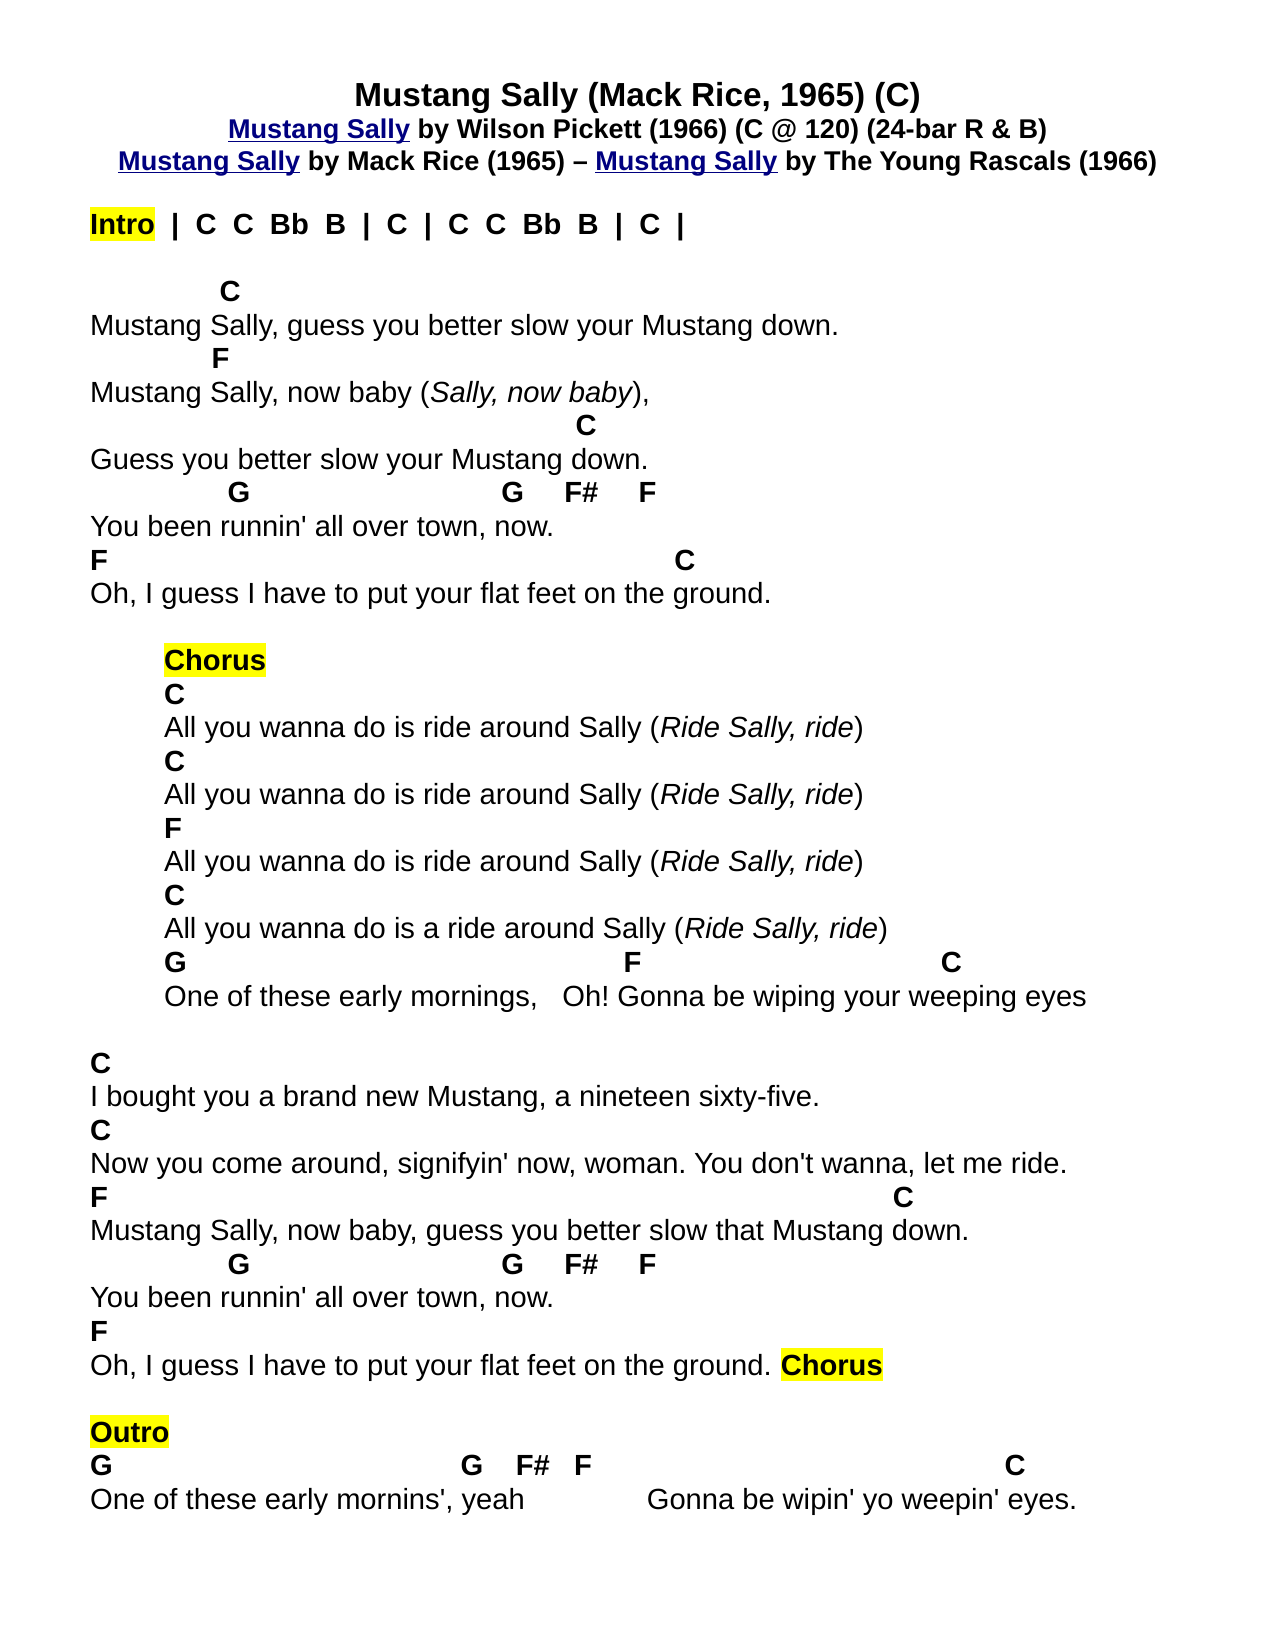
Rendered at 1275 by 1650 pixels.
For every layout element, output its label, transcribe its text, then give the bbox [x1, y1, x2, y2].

text G G F# F [90, 476, 1185, 509]
text F [164, 811, 1185, 844]
text Now you come around, signifyin' now, woman. You don't wanna, let me ride. [90, 1146, 1185, 1180]
text F C [90, 1180, 1185, 1213]
text Mustang Sally, now baby (Sally, now baby), [90, 375, 1185, 408]
text C [90, 274, 1185, 308]
text C [90, 408, 1185, 442]
text C [90, 1113, 1185, 1146]
text F C [90, 543, 1185, 576]
text Mustang Sally (Mack Rice, 1965) (C) [90, 75, 1185, 113]
text Oh, I guess I have to put your flat feet on the ground. [90, 576, 1185, 610]
text G G F# F C [90, 1448, 1185, 1482]
text Mustang Sally by Wilson Pickett (1966) (C @ 120) (24-bar R & B) [90, 113, 1185, 145]
text All you wanna do is ride around Sally (Ride Sally, ride) [164, 777, 1185, 811]
text I bought you a brand new Mustang, a nineteen sixty-five. [90, 1079, 1185, 1113]
text C [164, 878, 1185, 912]
text One of these early mornins', yeah Gonna be wipin' yo weepin' eyes. [90, 1482, 1185, 1515]
text You been runnin' all over town, now. [90, 1281, 1185, 1314]
text Guess you better slow your Mustang down. [90, 442, 1185, 476]
text C [164, 744, 1185, 777]
text C [90, 1046, 1185, 1079]
text G G F# F [90, 1247, 1185, 1281]
text You been runnin' all over town, now. [90, 509, 1185, 543]
text All you wanna do is a ride around Sally (Ride Sally, ride) [164, 912, 1185, 945]
text F [90, 1314, 1185, 1348]
text Chorus [164, 643, 1185, 677]
text C [164, 677, 1185, 710]
text Mustang Sally by Mack Rice (1965) – Mustang Sally by The Young Rascals (1966) [90, 145, 1185, 176]
text All you wanna do is ride around Sally (Ride Sally, ride) [164, 710, 1185, 744]
text G F C [164, 945, 1185, 979]
text Outro [90, 1415, 1185, 1448]
text Intro | C C Bb B | C | C C Bb B | C | [90, 207, 1185, 241]
text One of these early mornings, Oh! Gonna be wiping your weeping eyes [164, 979, 1185, 1012]
text Mustang Sally, now baby, guess you better slow that Mustang down. [90, 1213, 1185, 1247]
text Mustang Sally, guess you better slow your Mustang down. [90, 308, 1185, 341]
text Oh, I guess I have to put your flat feet on the ground. Chorus [90, 1348, 1185, 1381]
text F [90, 341, 1185, 375]
text All you wanna do is ride around Sally (Ride Sally, ride) [164, 844, 1185, 878]
